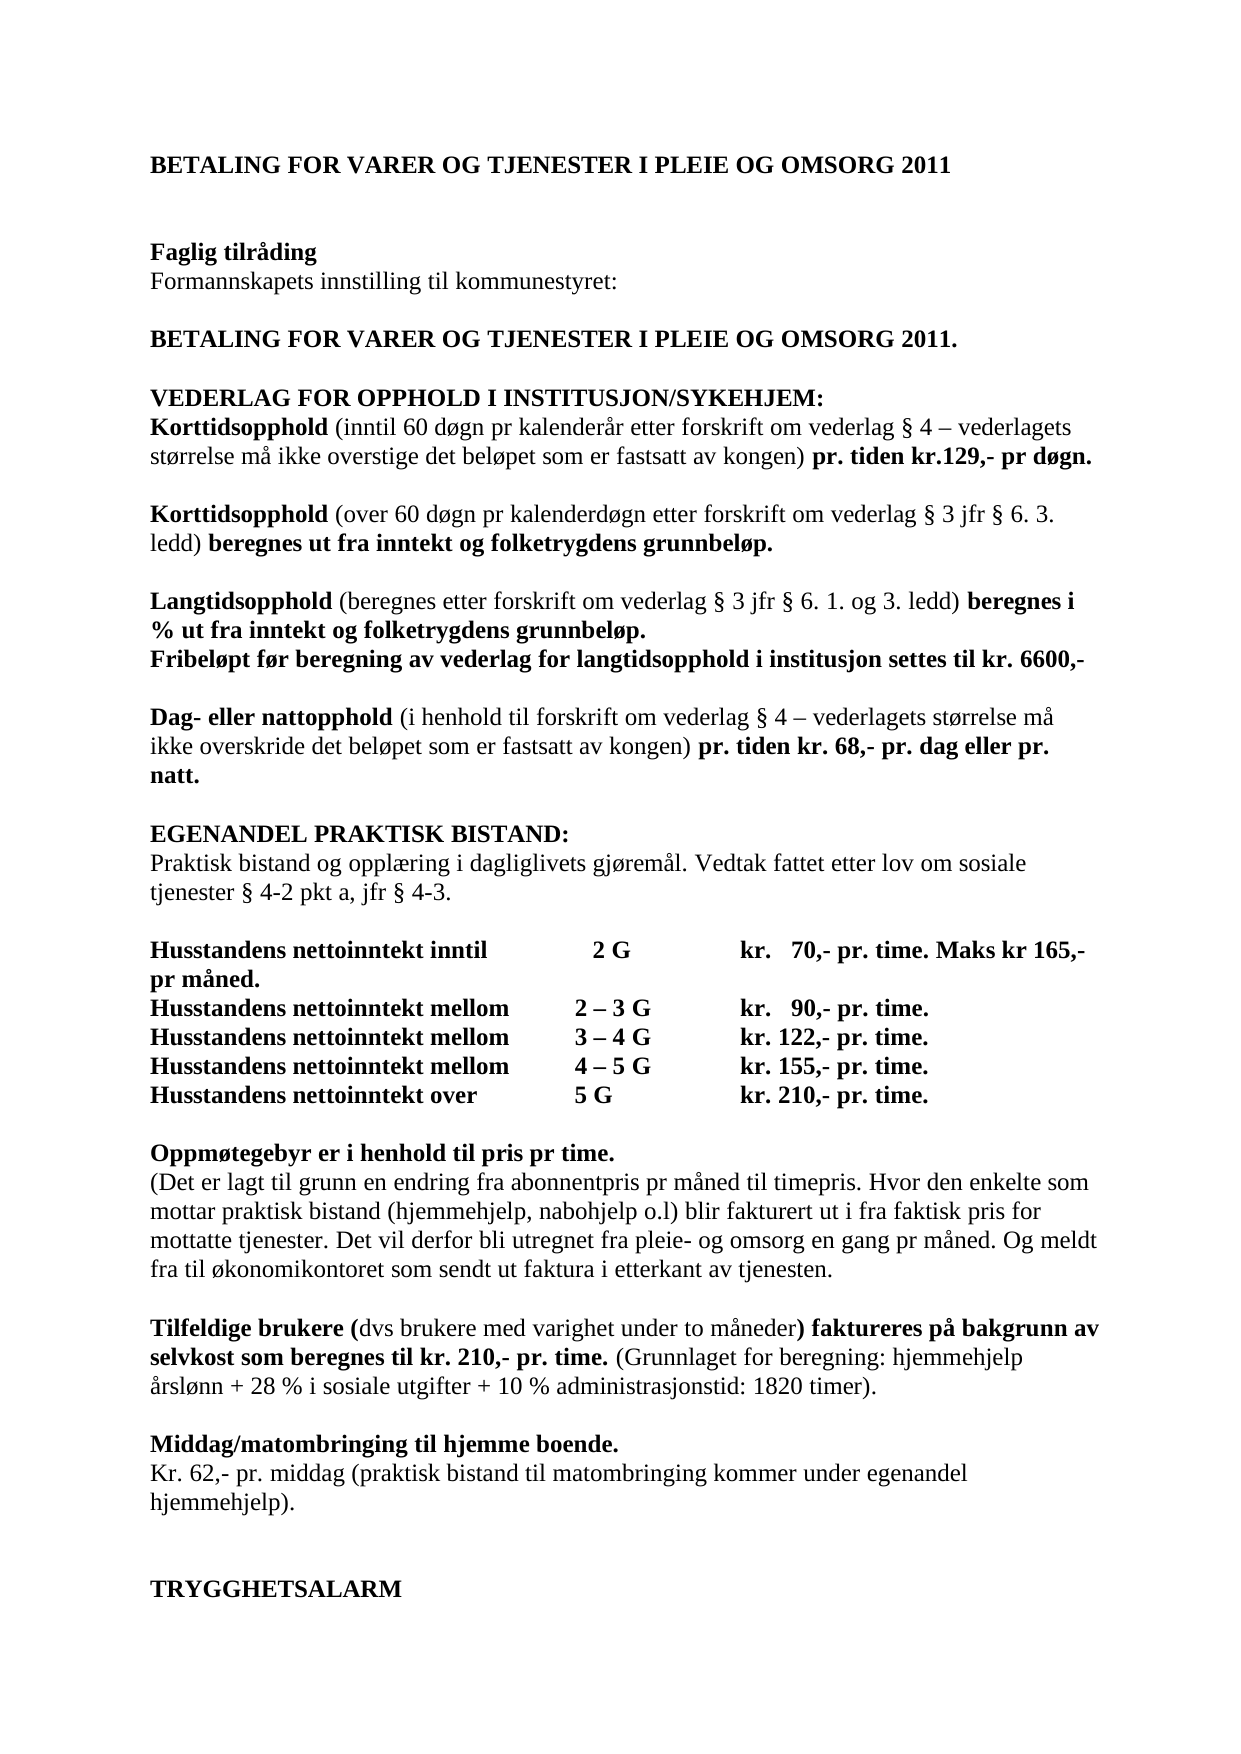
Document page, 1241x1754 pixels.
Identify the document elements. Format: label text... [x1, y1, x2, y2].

text Dag- eller nattopphold (i henhold til forskrift om vederlag § 4 – vederlagets størrelse må ikke overskride det beløpet som er fastsatt av kongen) pr. tiden kr. 68,- pr. dag eller pr. natt. [150, 702, 1100, 789]
text Husstandens nettoinntekt mellom 3 – 4 G kr. 122,- pr. time. [150, 1022, 1100, 1051]
text Praktisk bistand og opplæring i dagliglivets gjøremål. Vedtak fattet etter lov om sosiale tjenester § 4-2 pkt a, jfr § 4-3. [150, 847, 1100, 906]
text Fribeløpt før beregning av vederlag for langtidsopphold i institusjon settes til kr. 6600,- [150, 644, 1100, 673]
text Korttidsopphold (inntil 60 døgn pr kalenderår etter forskrift om vederlag § 4 – vederlagets størrelse må ikke overstige det beløpet som er fastsatt av kongen) pr. tiden kr.129,- pr døgn. [150, 412, 1100, 470]
text Husstandens nettoinntekt mellom 2 – 3 G kr. 90,- pr. time. [150, 993, 1100, 1022]
text Korttidsopphold (over 60 døgn pr kalenderdøgn etter forskrift om vederlag § 3 jfr § 6. 3. ledd) beregnes ut fra inntekt og folketrygdens grunnbeløp. [150, 499, 1100, 557]
text Husstandens nettoinntekt mellom 4 – 5 G kr. 155,- pr. time. [150, 1051, 1100, 1080]
text VEDERLAG FOR OPPHOLD I INSTITUSJON/SYKEHJEM: [150, 382, 1100, 412]
text TRYGGHETSALARM [150, 1574, 1100, 1603]
text (Det er lagt til grunn en endring fra abonnentpris pr måned til timepris. Hvor den enkelte som mottar praktisk bistand (hjemmehjelp, nabohjelp o.l) blir fakturert ut i fra faktisk pris for mottatte tjenester. Det vil derfor bli utregnet fra pleie- og omsorg en gang pr måned. Og meldt fra til økonomikontoret som sendt ut faktura i etterkant av tjenesten. [150, 1167, 1100, 1283]
text EGENANDEL PRAKTISK BISTAND: [150, 818, 1100, 847]
text Tilfeldige brukere (dvs brukere med varighet under to måneder) faktureres på bakgrunn av selvkost som beregnes til kr. 210,- pr. time. (Grunnlaget for beregning: hjemmehjelp årslønn + 28 % i sosiale utgifter + 10 % administrasjonstid: 1820 timer). [150, 1312, 1100, 1400]
text Formannskapets innstilling til kommunestyret: [150, 266, 1100, 295]
text Langtidsopphold (beregnes etter forskrift om vederlag § 3 jfr § 6. 1. og 3. ledd) beregnes i % ut fra inntekt og folketrygdens grunnbeløp. [150, 586, 1100, 644]
text Middag/matombringing til hjemme boende. [150, 1429, 1100, 1458]
text Kr. 62,- pr. middag (praktisk bistand til matombringing kommer under egenandel hjemmehjelp). [150, 1458, 1100, 1516]
text Husstandens nettoinntekt inntil 2 G kr. 70,- pr. time. Maks kr 165,- pr måned. [150, 935, 1100, 993]
text Faglig tilråding [150, 237, 1100, 266]
text BETALING FOR VARER OG TJENESTER I PLEIE OG OMSORG 2011 [150, 150, 1100, 179]
text Husstandens nettoinntekt over 5 G kr. 210,- pr. time. [150, 1080, 1100, 1109]
text Oppmøtegebyr er i henhold til pris pr time. [150, 1138, 1100, 1167]
text BETALING FOR VARER OG TJENESTER I PLEIE OG OMSORG 2011. [150, 324, 1100, 353]
